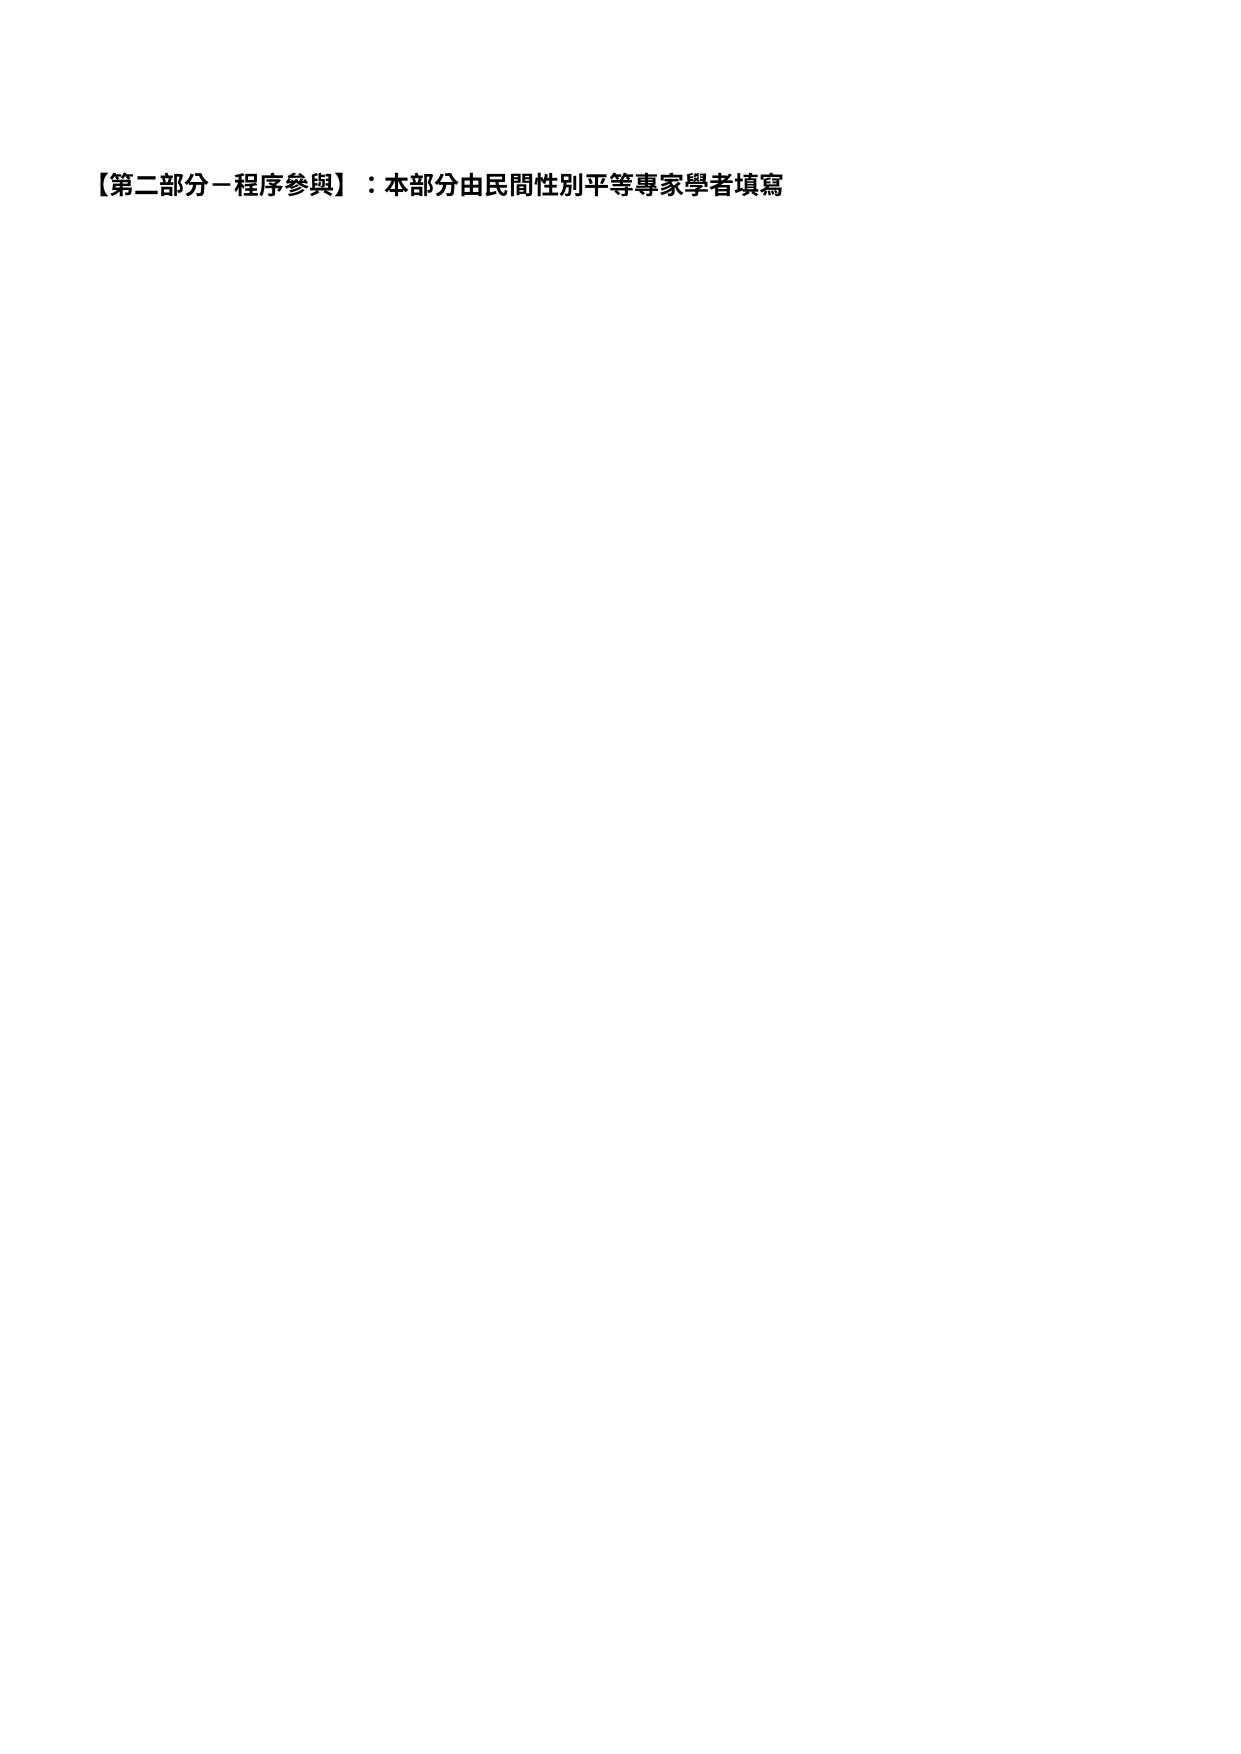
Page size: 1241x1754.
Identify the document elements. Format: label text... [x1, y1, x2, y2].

text 【第二部分－程序參與】：本部分由民間性別平等專家學者填寫 [84, 164, 1053, 202]
